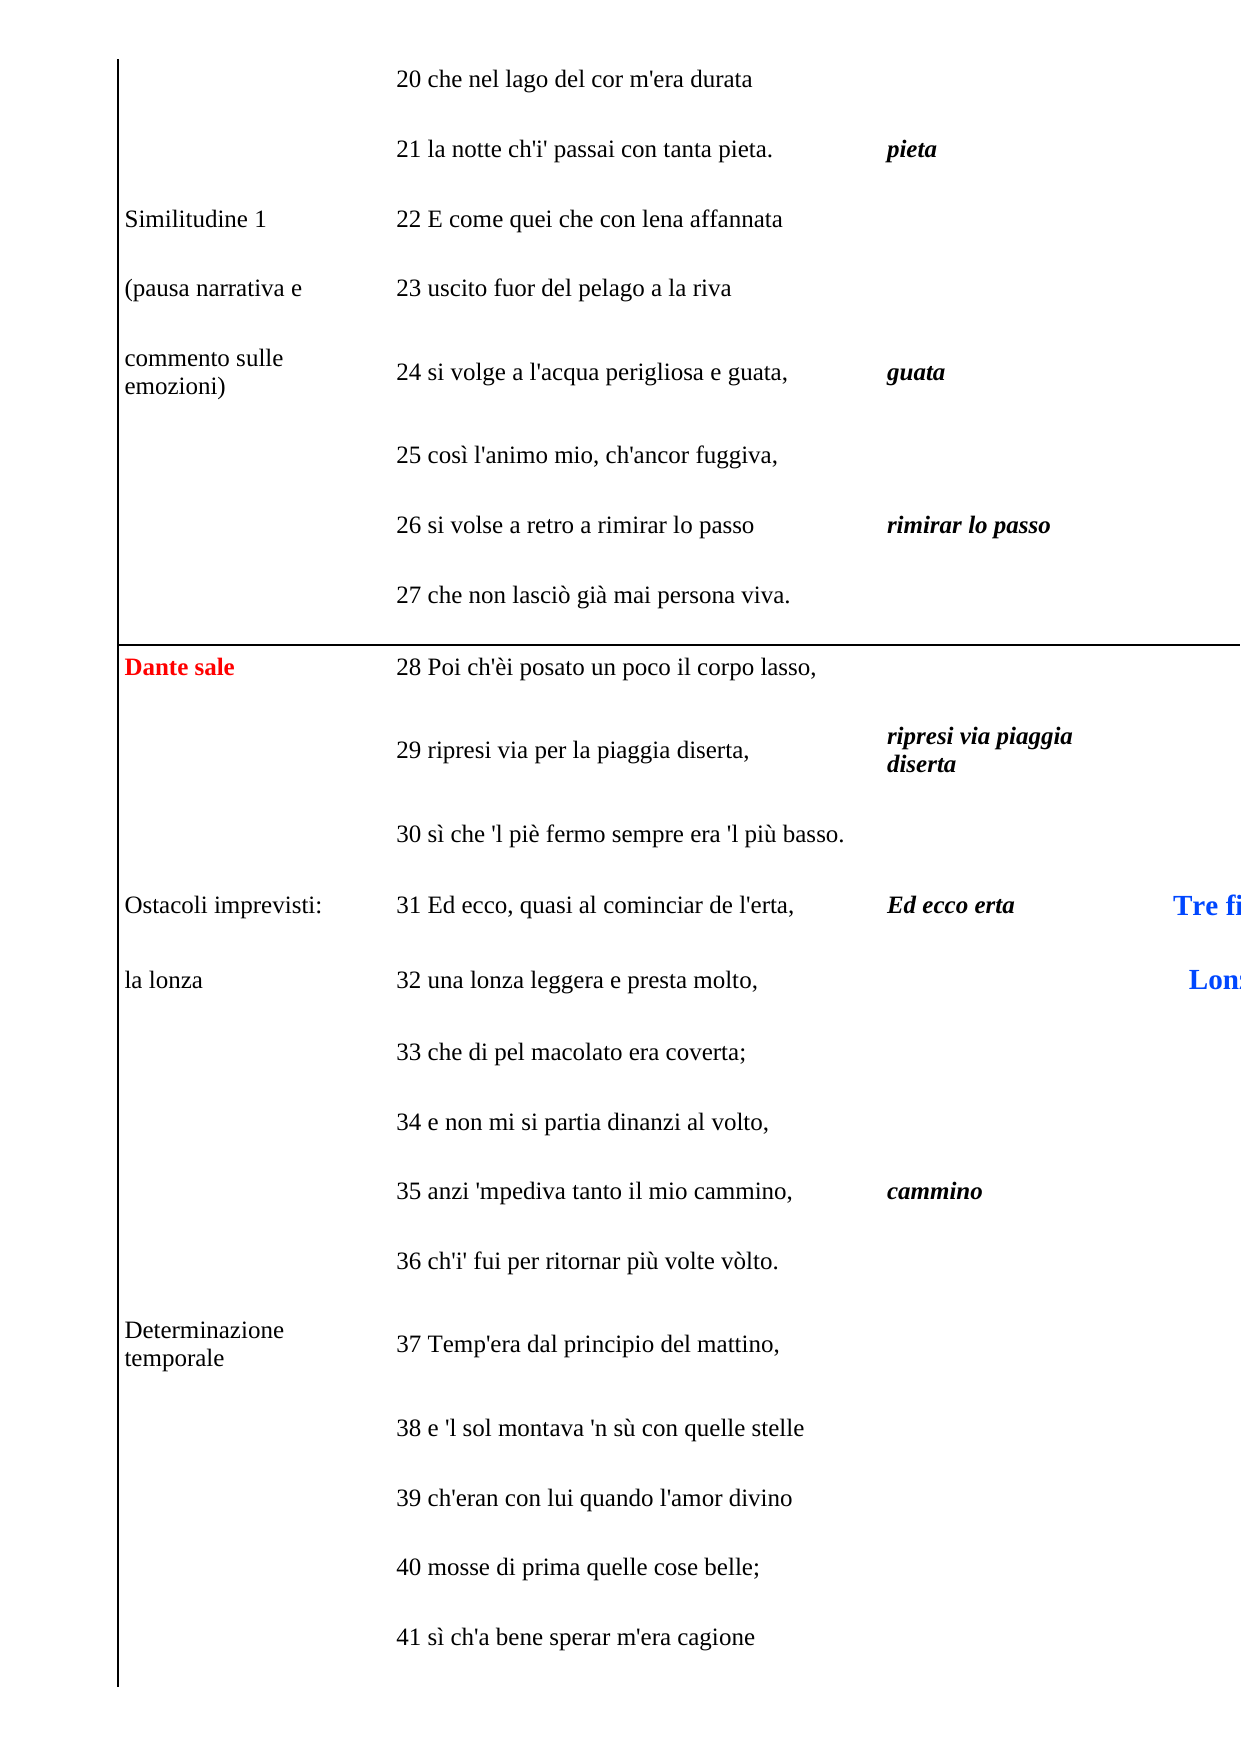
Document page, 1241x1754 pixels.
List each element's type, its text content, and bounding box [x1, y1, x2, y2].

table_cell [1121, 129, 1240, 198]
table_cell [119, 1408, 390, 1477]
table_cell [119, 1547, 390, 1617]
table_cell (pausa narrativa e [119, 268, 390, 338]
table_cell 38 e 'l sol montava 'n sù con quelle stelle [390, 1408, 881, 1477]
table_cell 34 e non mi si partia dinanzi al volto, [390, 1101, 881, 1171]
table_cell [881, 1101, 1121, 1171]
table_cell 28 Poi ch'èi posato un poco il corpo lasso, [390, 646, 881, 716]
table_cell [119, 575, 390, 644]
table_cell 31 Ed ecco, quasi al cominciar de l'erta, [390, 883, 881, 957]
table_cell Lonza [1121, 958, 1240, 1032]
table_cell [1121, 505, 1240, 574]
table_cell Tre fiere [1121, 883, 1240, 957]
table_cell [881, 435, 1121, 505]
table_cell commento sulle emozioni) [119, 338, 390, 435]
table_cell [1121, 1310, 1240, 1408]
table_cell [1121, 1478, 1240, 1547]
table_cell 21 la notte ch'i' passai con tanta pieta. [390, 129, 881, 198]
table_cell ripresi via piaggia diserta [881, 716, 1121, 813]
table_cell 41 sì ch'a bene sperar m'era cagione [390, 1617, 881, 1687]
table_cell 30 sì che 'l piè fermo sempre era 'l più basso. [390, 814, 881, 883]
table_cell 26 si volse a retro a rimirar lo passo [390, 505, 881, 574]
table_cell Similitudine 1 [119, 199, 390, 268]
table_cell 39 ch'eran con lui quando l'amor divino [390, 1478, 881, 1547]
table_cell [881, 1617, 1121, 1687]
table_cell 29 ripresi via per la piaggia diserta, [390, 716, 881, 813]
table_cell [1121, 1617, 1240, 1687]
table_cell Ed ecco erta [881, 883, 1121, 957]
table_cell [1121, 1408, 1240, 1477]
table_cell 27 che non lasciò già mai persona viva. [390, 575, 881, 644]
table_cell 23 uscito fuor del pelago a la riva [390, 268, 881, 338]
table_cell Dante sale [119, 646, 390, 716]
table_cell [881, 1547, 1121, 1617]
table_cell [119, 435, 390, 505]
table_cell 32 una lonza leggera e presta molto, [390, 958, 881, 1032]
table_cell [881, 814, 1121, 883]
table_cell [881, 1241, 1121, 1310]
table_cell [119, 59, 390, 129]
table_cell cammino [881, 1171, 1121, 1241]
table_cell [881, 575, 1121, 644]
table_cell 25 così l'animo mio, ch'ancor fuggiva, [390, 435, 881, 505]
table_cell 20 che nel lago del cor m'era durata [390, 59, 881, 129]
table_cell guata [881, 338, 1121, 435]
table_cell [881, 646, 1121, 716]
table_cell 33 che di pel macolato era coverta; [390, 1032, 881, 1101]
table_cell 22 E come quei che con lena affannata [390, 199, 881, 268]
table_cell [881, 268, 1121, 338]
table_cell 37 Temp'era dal principio del mattino, [390, 1310, 881, 1408]
table_cell [119, 814, 390, 883]
table_cell [119, 716, 390, 813]
table_cell [881, 59, 1121, 129]
table_cell [119, 505, 390, 574]
table_cell [1121, 1101, 1240, 1171]
table_cell [1121, 435, 1240, 505]
table_cell [1121, 1547, 1240, 1617]
table_cell [119, 1101, 390, 1171]
table_cell Ostacoli imprevisti: [119, 883, 390, 957]
table_cell [881, 1408, 1121, 1477]
table_cell [881, 1310, 1121, 1408]
table_cell [119, 129, 390, 198]
table_cell [1121, 1032, 1240, 1101]
table_cell [119, 1241, 390, 1310]
table_cell [119, 1478, 390, 1547]
table_cell 40 mosse di prima quelle cose belle; [390, 1547, 881, 1617]
table_cell rimirar lo passo [881, 505, 1121, 574]
table_cell Determinazione temporale [119, 1310, 390, 1408]
table_cell [881, 958, 1121, 1032]
table_cell 36 ch'i' fui per ritornar più volte vòlto. [390, 1241, 881, 1310]
table_cell [1121, 814, 1240, 883]
table_cell [119, 1617, 390, 1687]
table_cell [119, 1171, 390, 1241]
table_cell la lonza [119, 958, 390, 1032]
table_cell [1121, 1241, 1240, 1310]
table_cell [1121, 1171, 1240, 1241]
table_cell [881, 1478, 1121, 1547]
table_cell pieta [881, 129, 1121, 198]
table_cell [1121, 575, 1240, 644]
table_cell [119, 1032, 390, 1101]
table_cell [881, 1032, 1121, 1101]
table_cell [1121, 716, 1240, 813]
table_cell 24 si volge a l'acqua perigliosa e guata, [390, 338, 881, 435]
table_cell [881, 199, 1121, 268]
table_cell [1121, 199, 1240, 268]
table_cell [1121, 338, 1240, 435]
table_cell [1121, 646, 1240, 716]
table_cell 35 anzi 'mpediva tanto il mio cammino, [390, 1171, 881, 1241]
table_cell [1121, 268, 1240, 338]
table_cell [1121, 59, 1240, 129]
